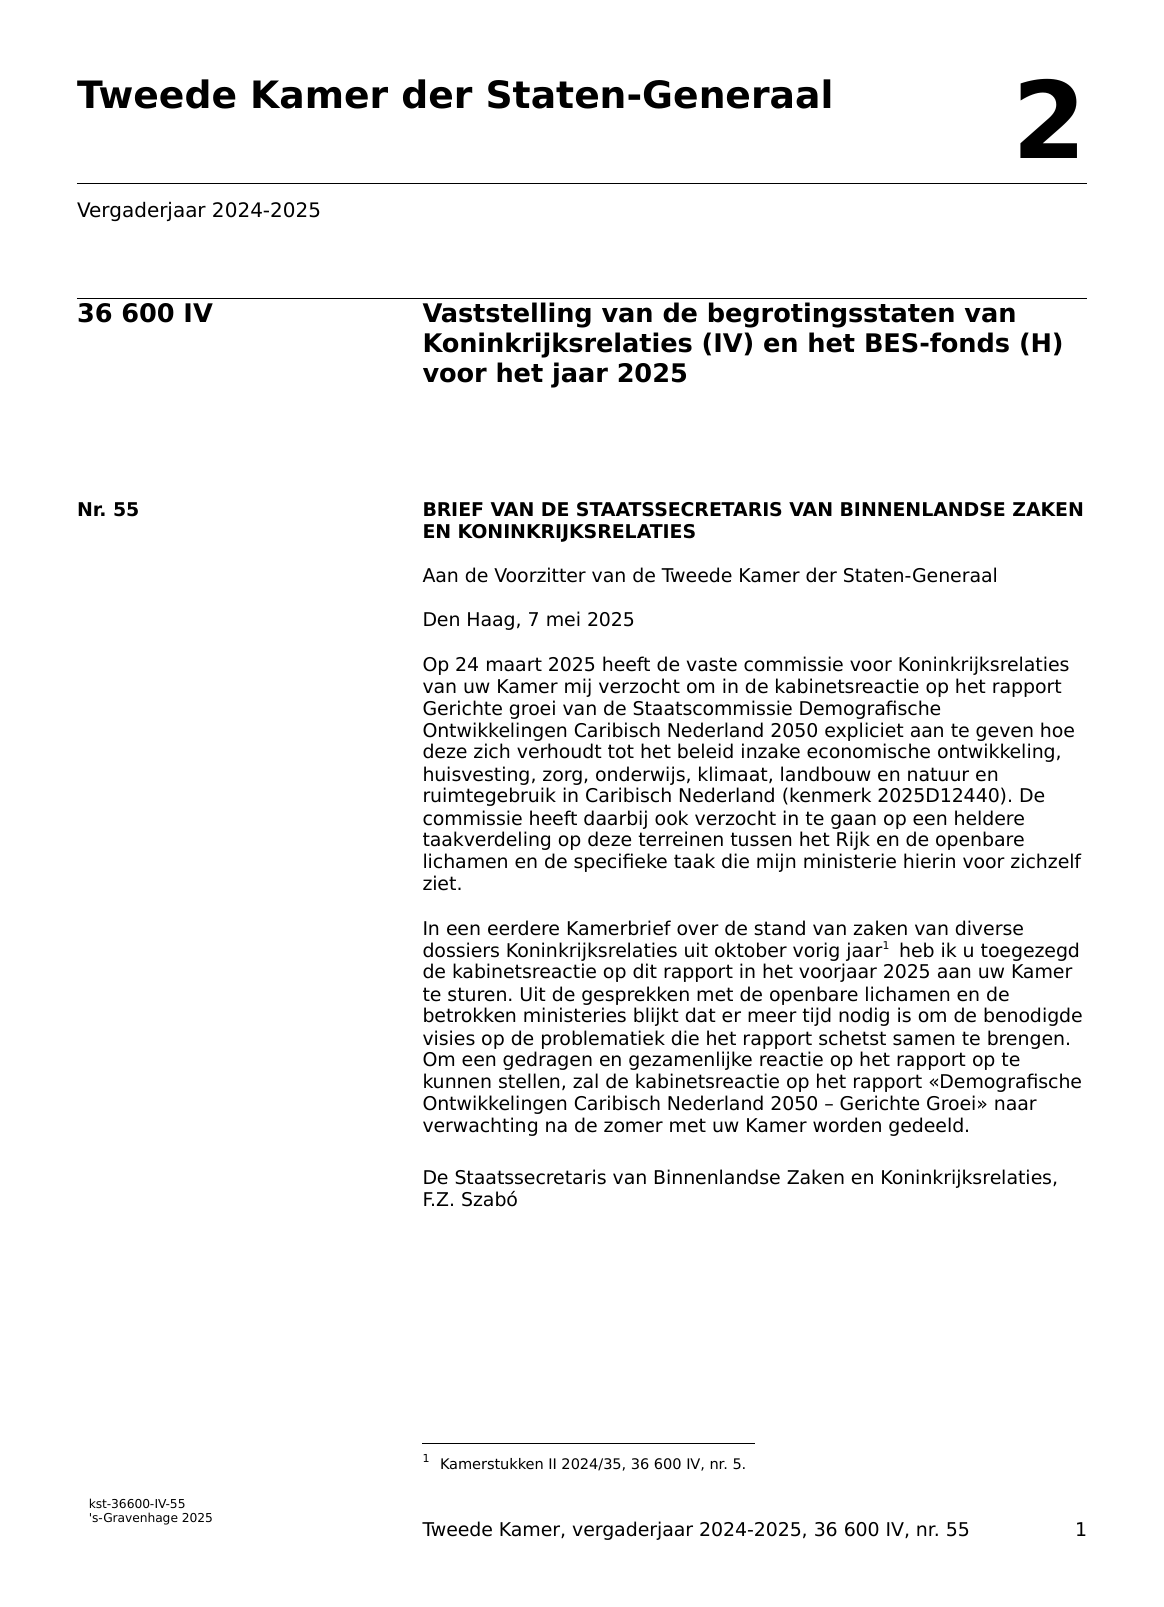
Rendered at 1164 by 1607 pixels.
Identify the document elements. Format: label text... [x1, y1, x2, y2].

table_header 2 [886, 59, 1087, 183]
text De Staatssecretaris van Binnenlandse Zaken en Koninkrijksrelaties, F.Z. Szabó [422, 1167, 1087, 1211]
text kst-36600-IV-55 [88, 1497, 323, 1511]
subtitle 36 600 IV Vaststelling van de begrotingsstaten van Koninkrijksrelaties (IV) en het BES-fonds (H) voor het jaar 2025 [77, 299, 1087, 388]
text Kamerstukken II 2024/35, 36 600 IV, nr. 5. [422, 1452, 1087, 1474]
text Op 24 maart 2025 heeft de vaste commissie voor Koninkrijksrelaties van uw Kamer mij verzocht om in de kabinetsreactie op het rapport Gerichte groei van de Staatscommissie Demografische Ontwikkelingen Caribisch Nederland 2050 expliciet aan te geven hoe deze zich verhoudt tot het beleid inzake economische ontwikkeling, huisvesting, zorg, onderwijs, klimaat, landbouw en natuur en ruimtegebruik in Caribisch Nederland (kenmerk 2025D12440). De commissie heeft daarbij ook verzocht in te gaan op een heldere taakverdeling op deze terreinen tussen het Rijk en de openbare lichamen en de specifieke taak die mijn ministerie hierin voor zichzelf ziet. [422, 653, 1087, 895]
table_header Tweede Kamer der Staten-Generaal [77, 59, 886, 183]
subtitle Nr. 55 BRIEF VAN DE STAATSSECRETARIS VAN BINNENLANDSE ZAKEN EN KONINKRIJKSRELATIES [77, 499, 1087, 543]
text Aan de Voorzitter van de Tweede Kamer der Staten-Generaal [422, 565, 1087, 587]
text In een eerdere Kamerbrief over de stand van zaken van diverse dossiers Koninkrijksrelaties uit oktober vorig jaar heb ik u toegezegd de kabinetsreactie op dit rapport in het voorjaar 2025 aan uw Kamer te sturen. Uit de gesprekken met de openbare lichamen en de betrokken ministeries blijkt dat er meer tijd nodig is om de benodigde visies op de problematiek die het rapport schetst samen te brengen. Om een gedragen en gezamenlijke reactie op het rapport op te kunnen stellen, zal de kabinetsreactie op het rapport «Demografische Ontwikkelingen Caribisch Nederland 2050 – Gerichte Groei» naar verwachting na de zomer met uw Kamer worden gedeeld. [422, 917, 1087, 1137]
table_cell Vergaderjaar 2024-2025 [77, 184, 1087, 298]
text Den Haag, 7 mei 2025 [422, 609, 1087, 631]
text 's-Gravenhage 2025 [88, 1511, 323, 1525]
